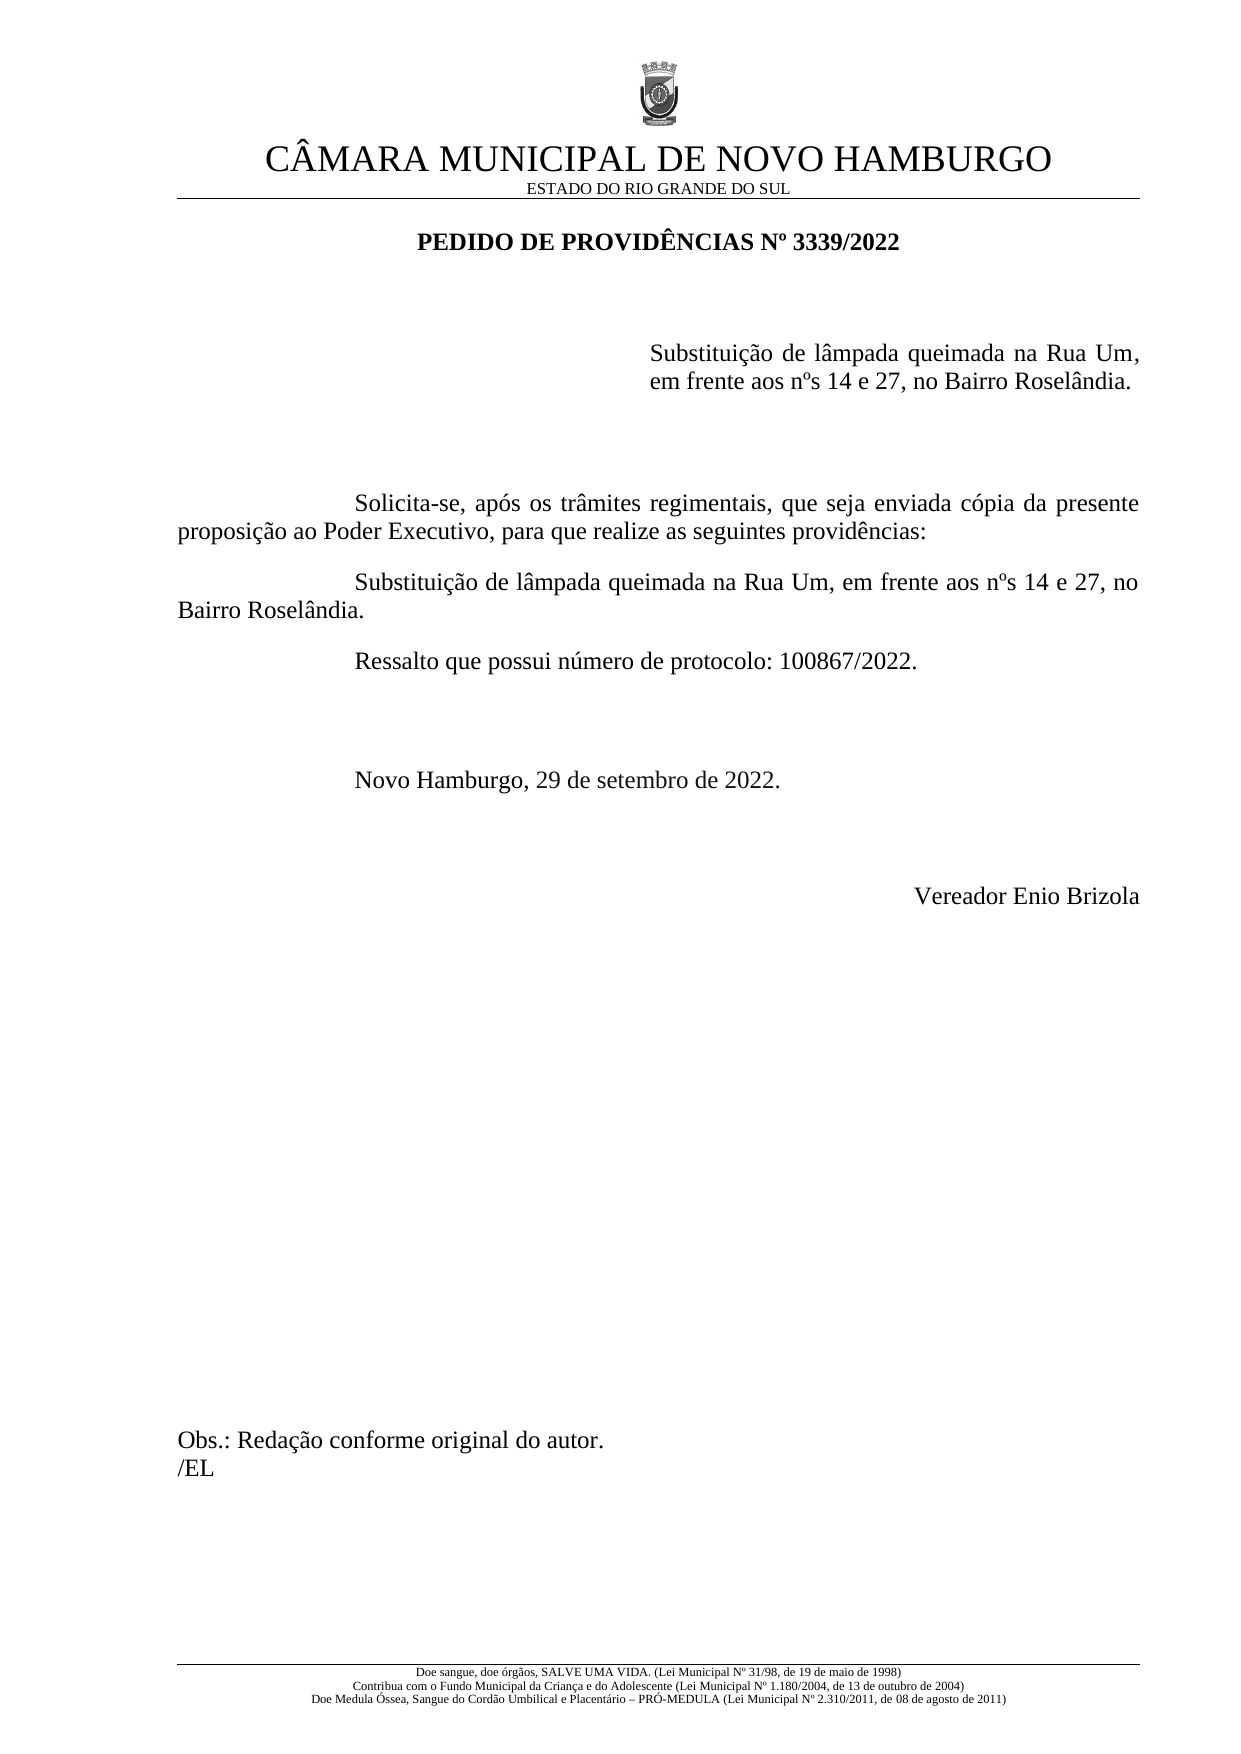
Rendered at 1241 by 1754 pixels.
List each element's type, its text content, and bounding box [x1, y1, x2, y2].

text PEDIDO DE PROVIDÊNCIAS Nº 3339/2022 [177, 228, 1140, 256]
text Obs.: Redação conforme original do autor. [177, 1426, 1140, 1454]
text Vereador Enio Brizola [177, 882, 1140, 910]
text Substituição de lâmpada queimada na Rua Um, em frente aos nºs 14 e 27, no Bairro Roselândia. [649, 339, 1140, 394]
text /EL [177, 1454, 1140, 1482]
text Ressalto que possui número de protocolo: 100867/2022. [177, 647, 1140, 675]
text Substituição de lâmpada queimada na Rua Um, em frente aos nºs 14 e 27, no Bairro Roselândia. [177, 568, 1140, 624]
text Solicita-se, após os trâmites regimentais, que seja enviada cópia da presente proposição ao Poder Executivo, para que realize as seguintes providências: [177, 489, 1140, 545]
text Novo Hamburgo, 29 de setembro de 2022. [177, 766, 1140, 793]
